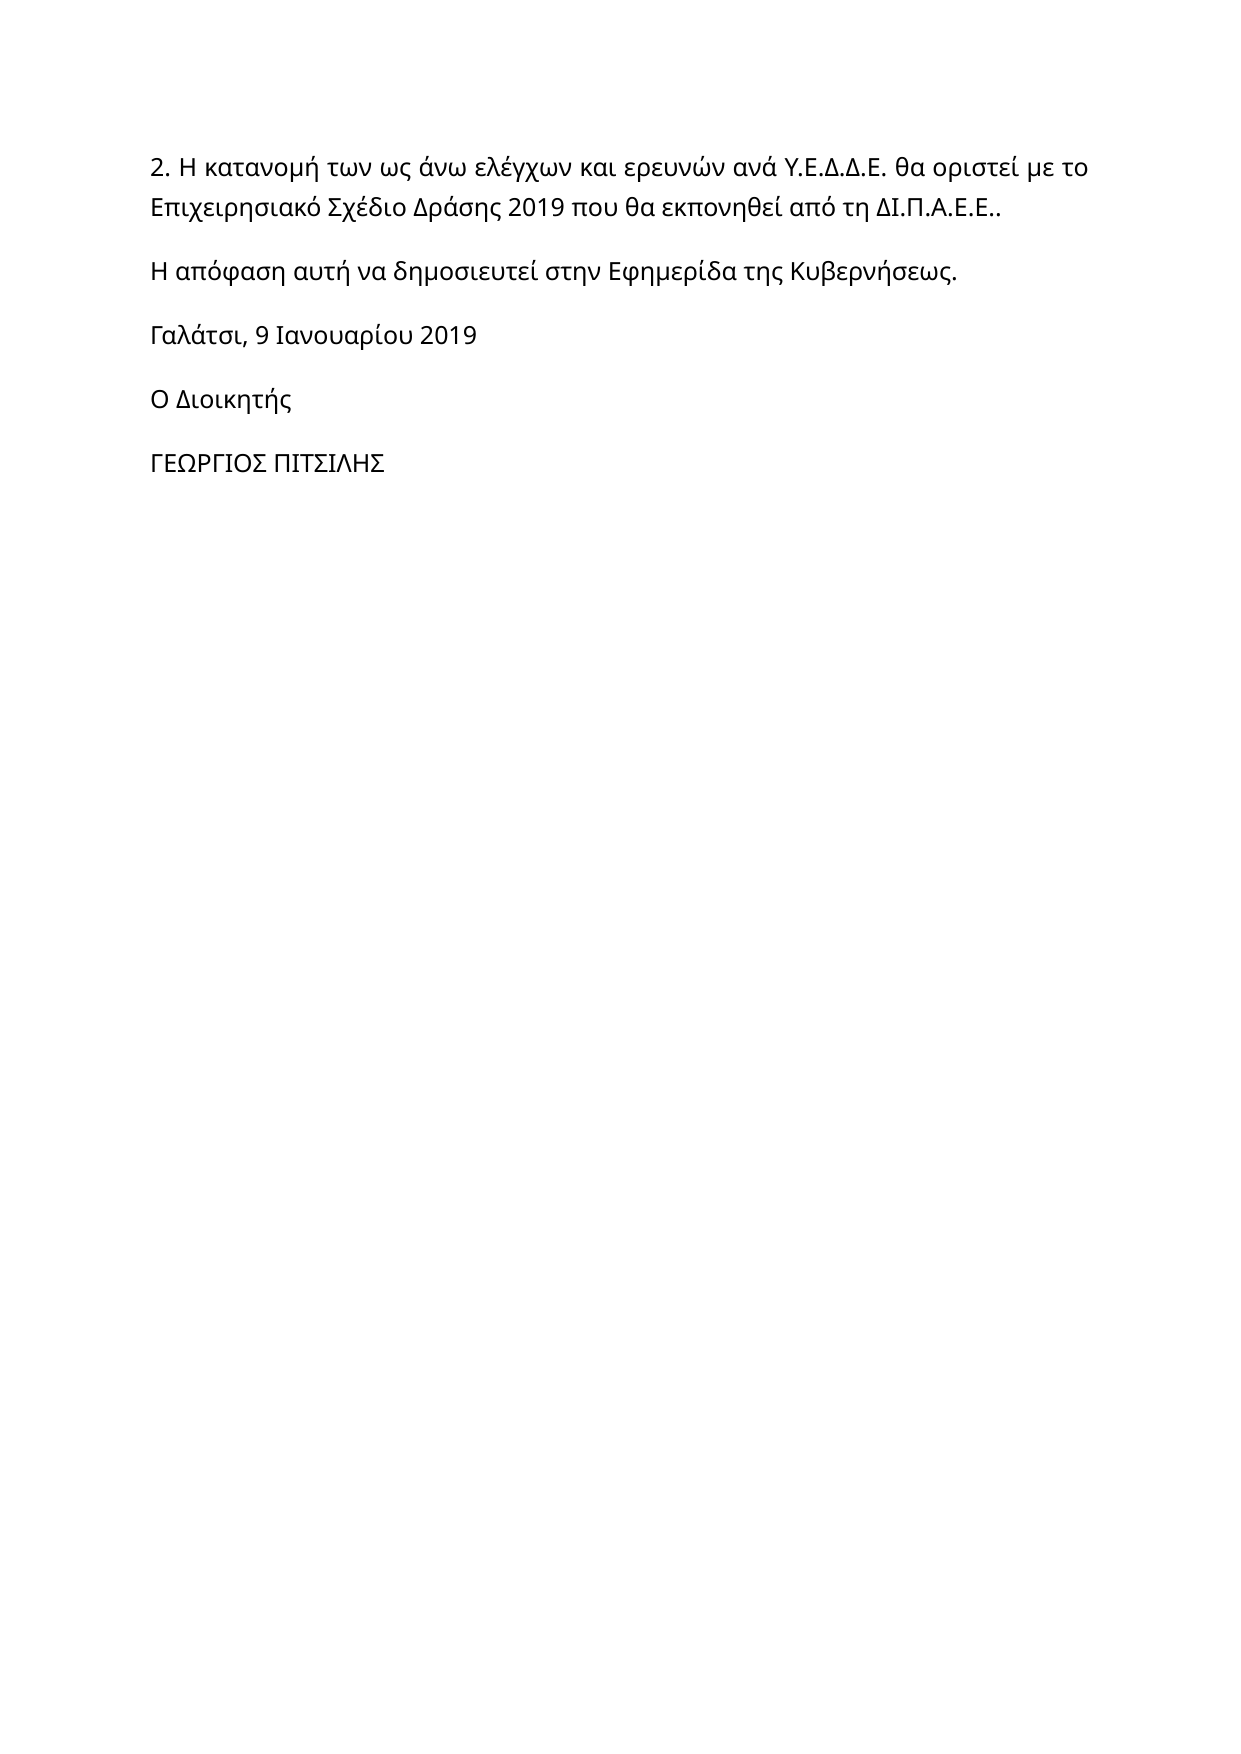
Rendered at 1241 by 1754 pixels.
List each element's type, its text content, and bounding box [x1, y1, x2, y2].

text Γαλάτσι, 9 Ιανουαρίου 2019 [150, 317, 1090, 352]
text ΓΕΩΡΓΙΟΣ ΠΙΤΣΙΛΗΣ [150, 446, 1090, 480]
text Η απόφαση αυτή να δημοσιευτεί στην Εφημερίδα της Κυβερνήσεως. [150, 253, 1090, 287]
text Ο Διοικητής [150, 382, 1090, 416]
text 2. Η κατανομή των ως άνω ελέγχων και ερευνών ανά Υ.Ε.Δ.Δ.Ε. θα οριστεί με το Επιχειρησιακό Σχέδιο Δράσης 2019 που θα εκπονηθεί από τη ΔΙ.Π.Α.Ε.Ε.. [150, 150, 1090, 223]
